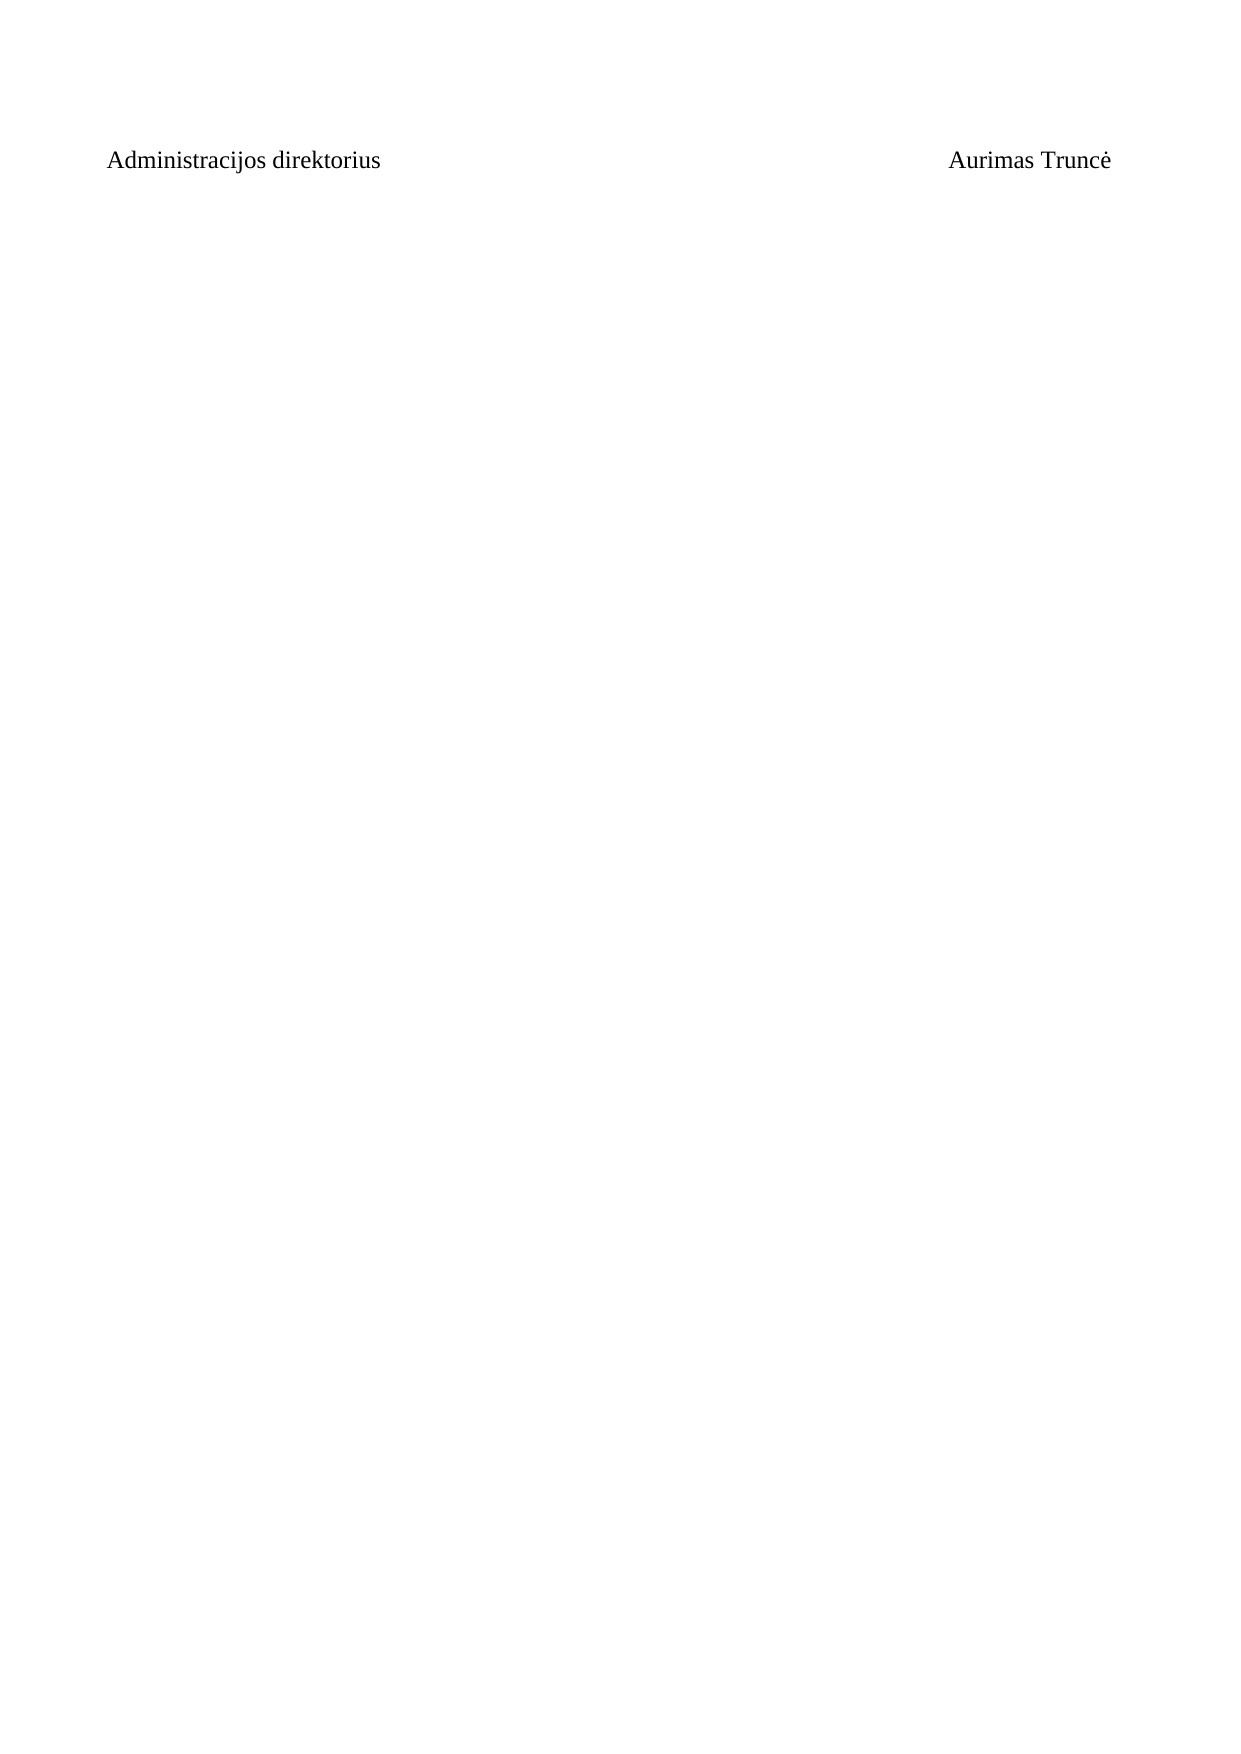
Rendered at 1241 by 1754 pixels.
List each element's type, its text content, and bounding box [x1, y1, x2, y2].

text Administracijos direktorius Aurimas Truncė [106, 145, 1113, 174]
